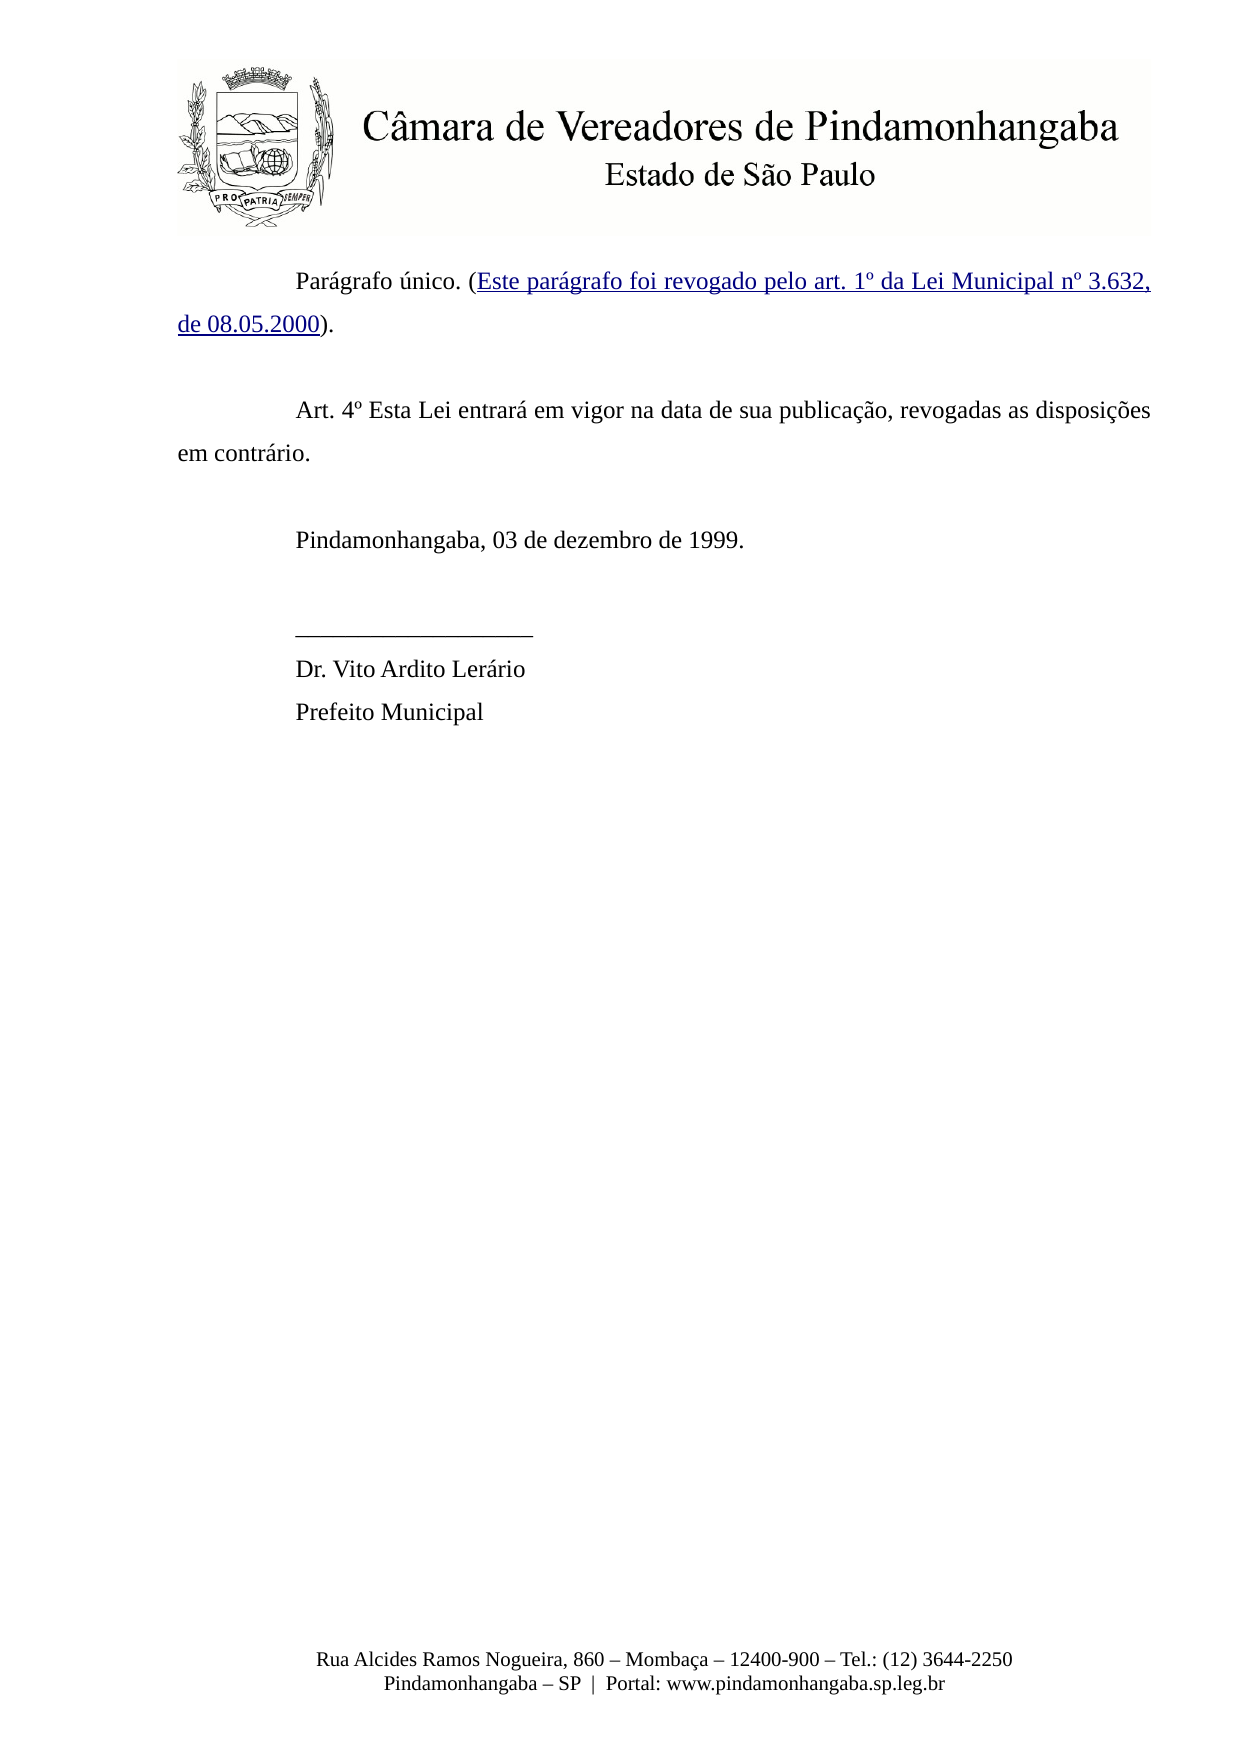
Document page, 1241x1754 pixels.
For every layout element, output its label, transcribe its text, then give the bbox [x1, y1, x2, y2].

text Art. 4º Esta Lei entrará em vigor na data de sua publicação, revogadas as disposições em contrário. [177, 395, 1152, 467]
text Prefeito Municipal [177, 697, 1152, 726]
text ___________________ [177, 611, 1152, 640]
picture [177, 59, 1152, 236]
text Dr. Vito Ardito Lerário [177, 654, 1152, 683]
text Parágrafo único. (Este parágrafo foi revogado pelo art. 1º da Lei Municipal nº 3.632, de 08.05.2000). [177, 266, 1152, 338]
text Pindamonhangaba, 03 de dezembro de 1999. [177, 525, 1152, 553]
